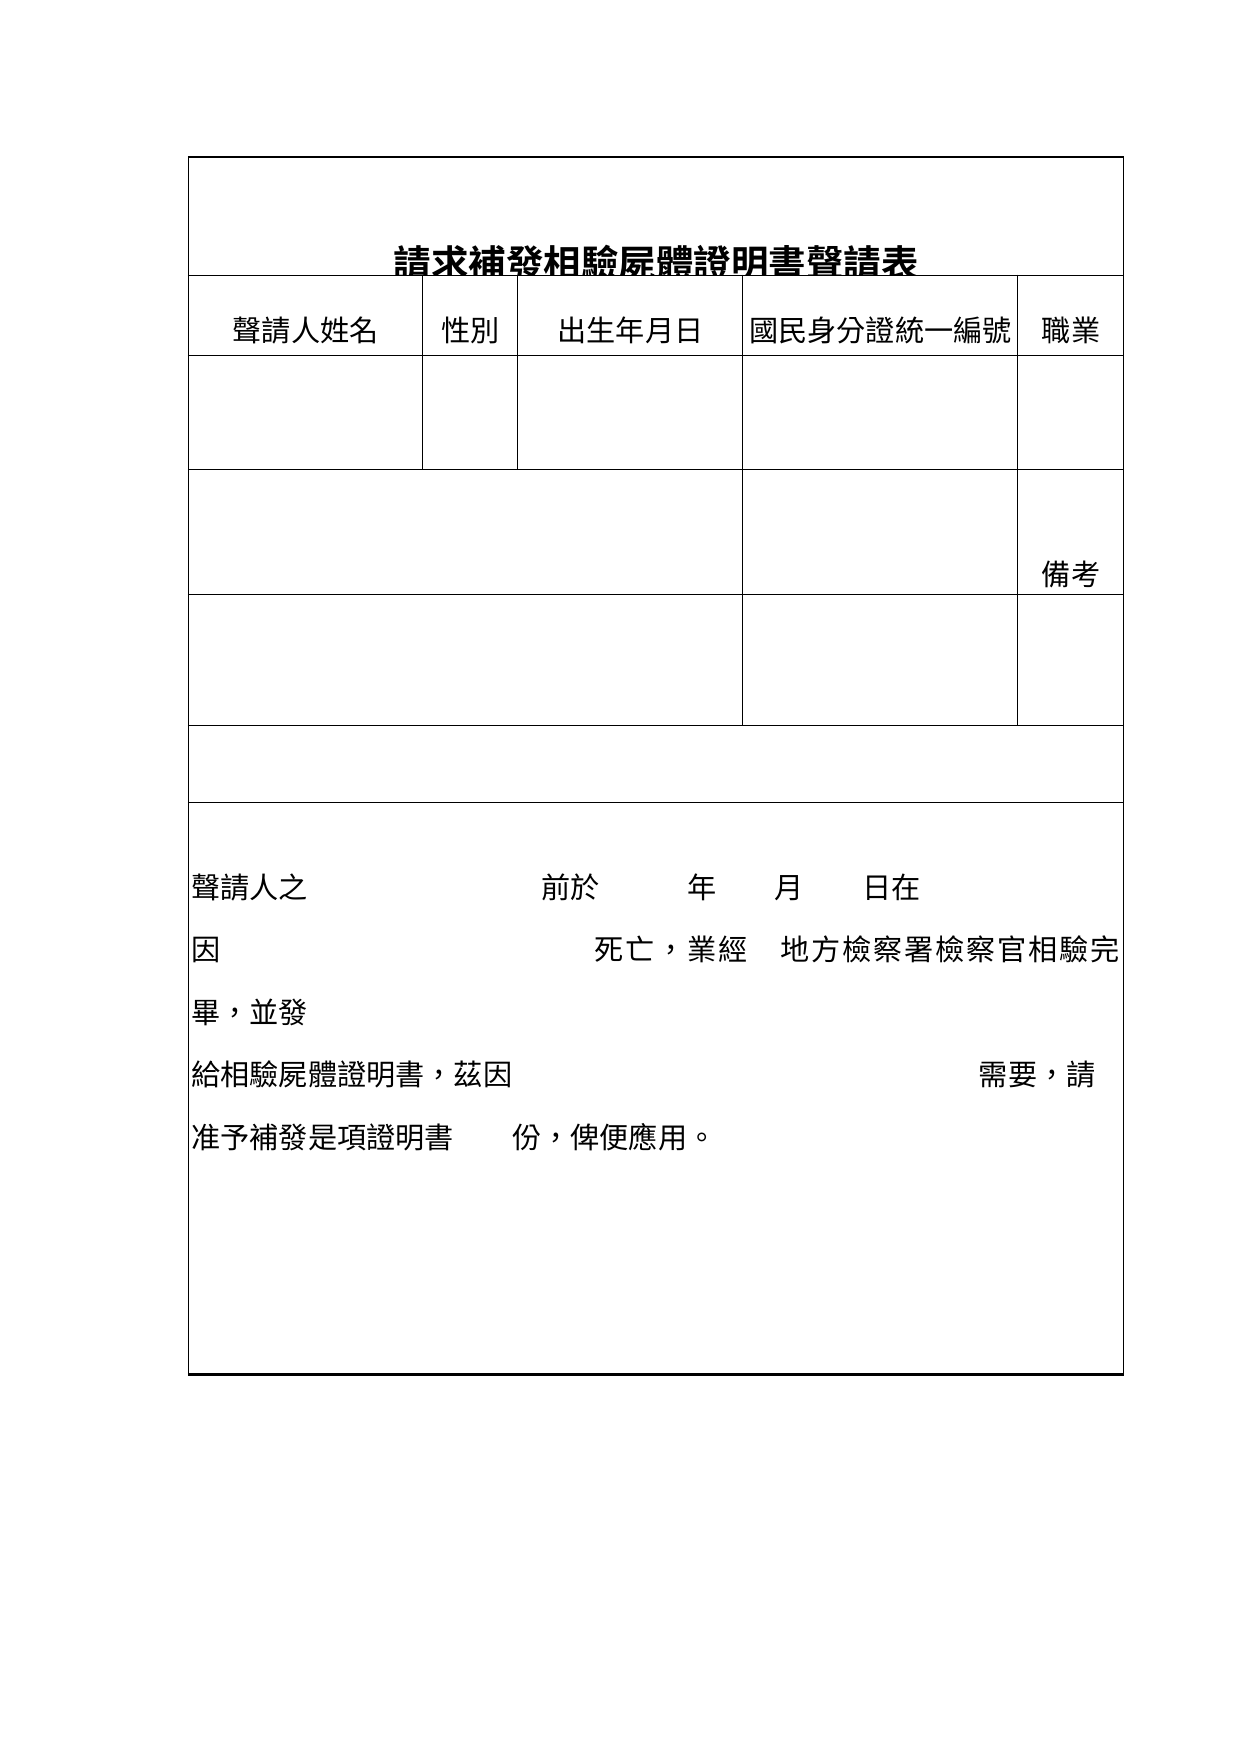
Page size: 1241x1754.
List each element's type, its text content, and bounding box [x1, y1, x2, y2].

table_cell [1018, 595, 1123, 725]
table_cell [743, 356, 1017, 469]
table_header 請求補發相驗屍體證明書聲請表 案號： 年度 字第 號 股別： [189, 158, 1123, 274]
table_cell 職業 [1018, 276, 1123, 355]
table_cell [743, 595, 1017, 725]
table_cell 聲請人姓名 [189, 276, 422, 355]
table_cell [1018, 356, 1123, 469]
table_cell 性別 [423, 276, 517, 355]
table_cell [189, 356, 422, 469]
table_cell [189, 726, 1123, 802]
table_cell 國民身分證統一編號 [743, 276, 1017, 355]
table_cell 出生年月日 [518, 276, 742, 355]
table_cell 備考 [1018, 470, 1123, 594]
table_cell [189, 470, 742, 594]
table_cell 聲請人之 前於 年 月 日在 因 死亡，業經 地方檢察署檢察官相驗完畢，並發 給相驗屍體證明書，茲因 需要，請 准予補發是項證明書 份，俾便應用。 [189, 803, 1123, 1291]
table_cell [518, 356, 742, 469]
table_cell [743, 470, 1017, 594]
table_cell [189, 1291, 1123, 1373]
table_cell [189, 595, 742, 725]
table_cell [423, 356, 517, 469]
